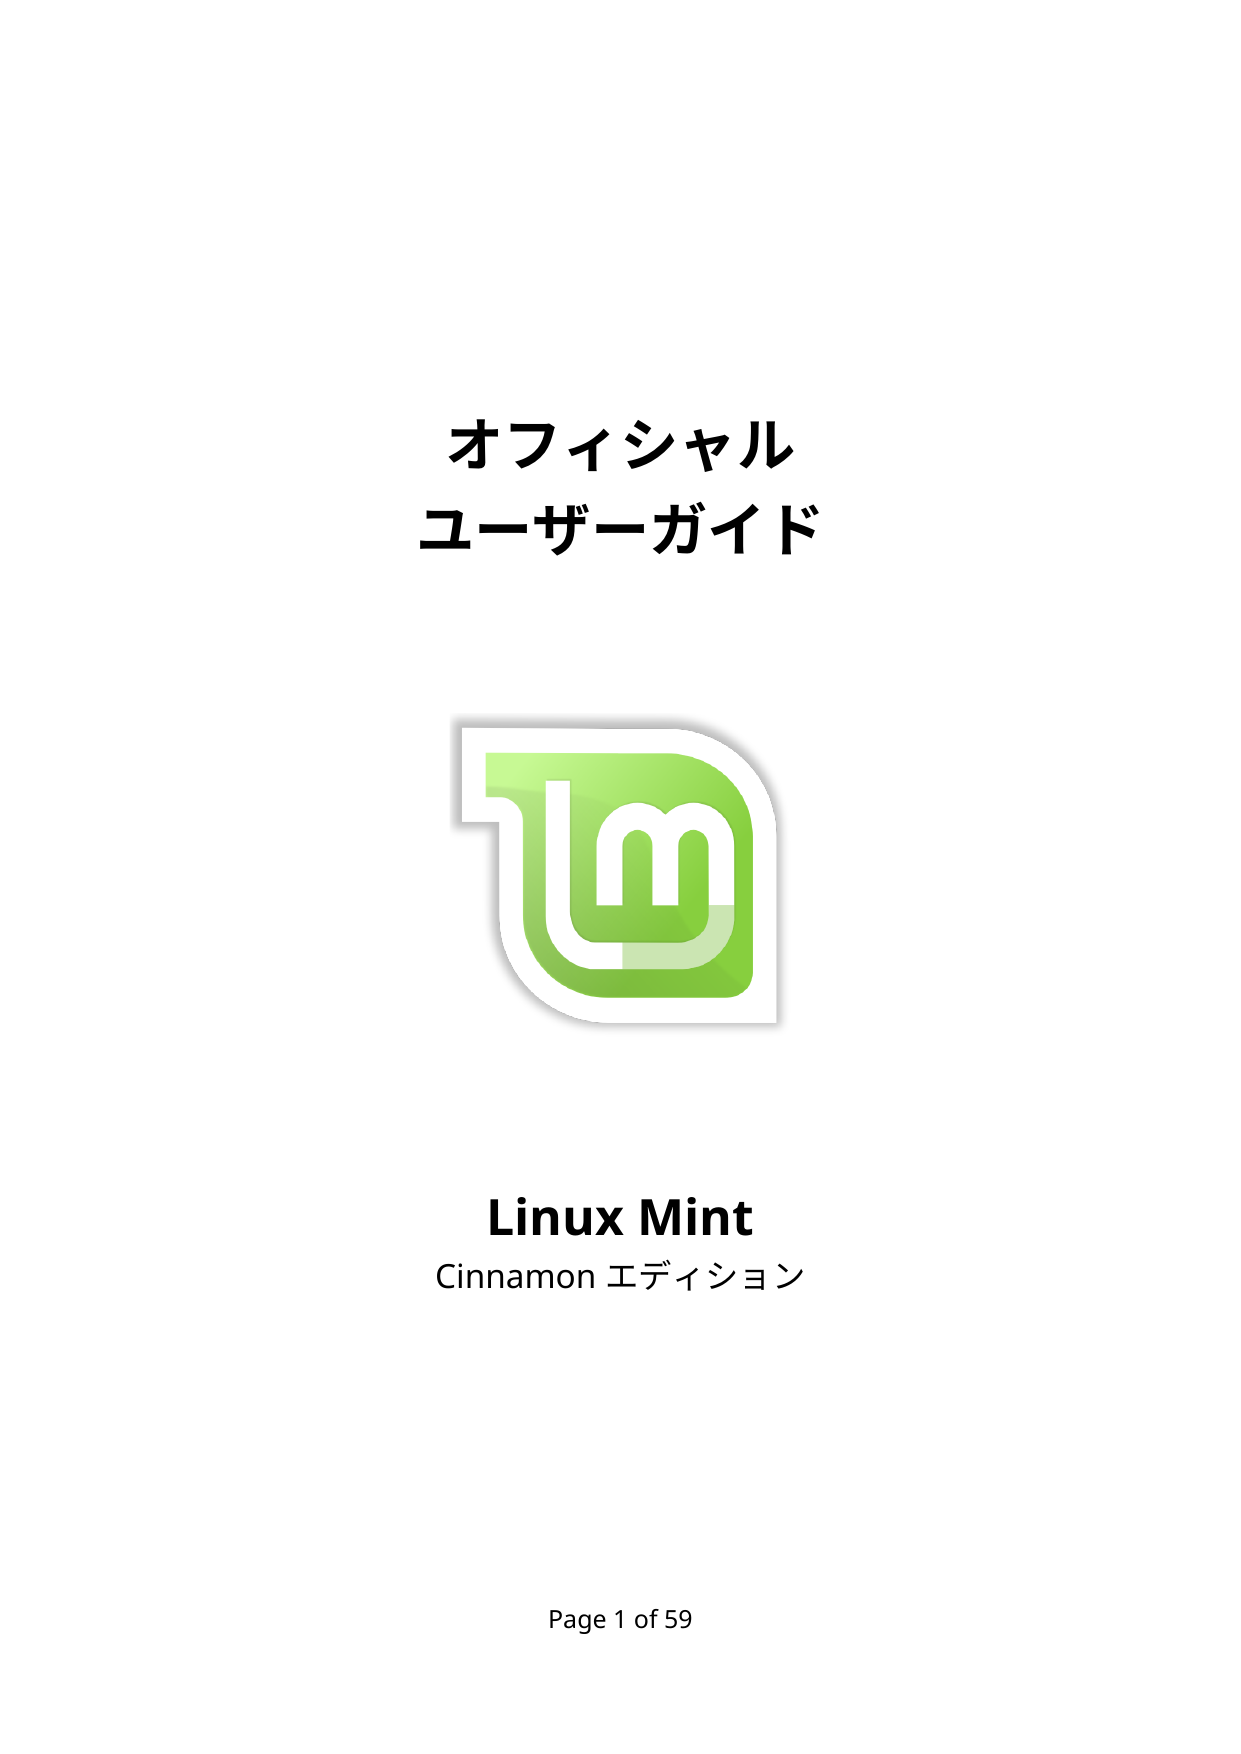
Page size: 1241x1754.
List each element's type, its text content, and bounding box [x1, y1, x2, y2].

picture [449, 713, 791, 1037]
text Cinnamon エディション [118, 1249, 1122, 1298]
text Linux Mint [118, 1181, 1122, 1249]
text ユーザーガイド [118, 483, 1122, 568]
text オフィシャル [118, 399, 1122, 483]
